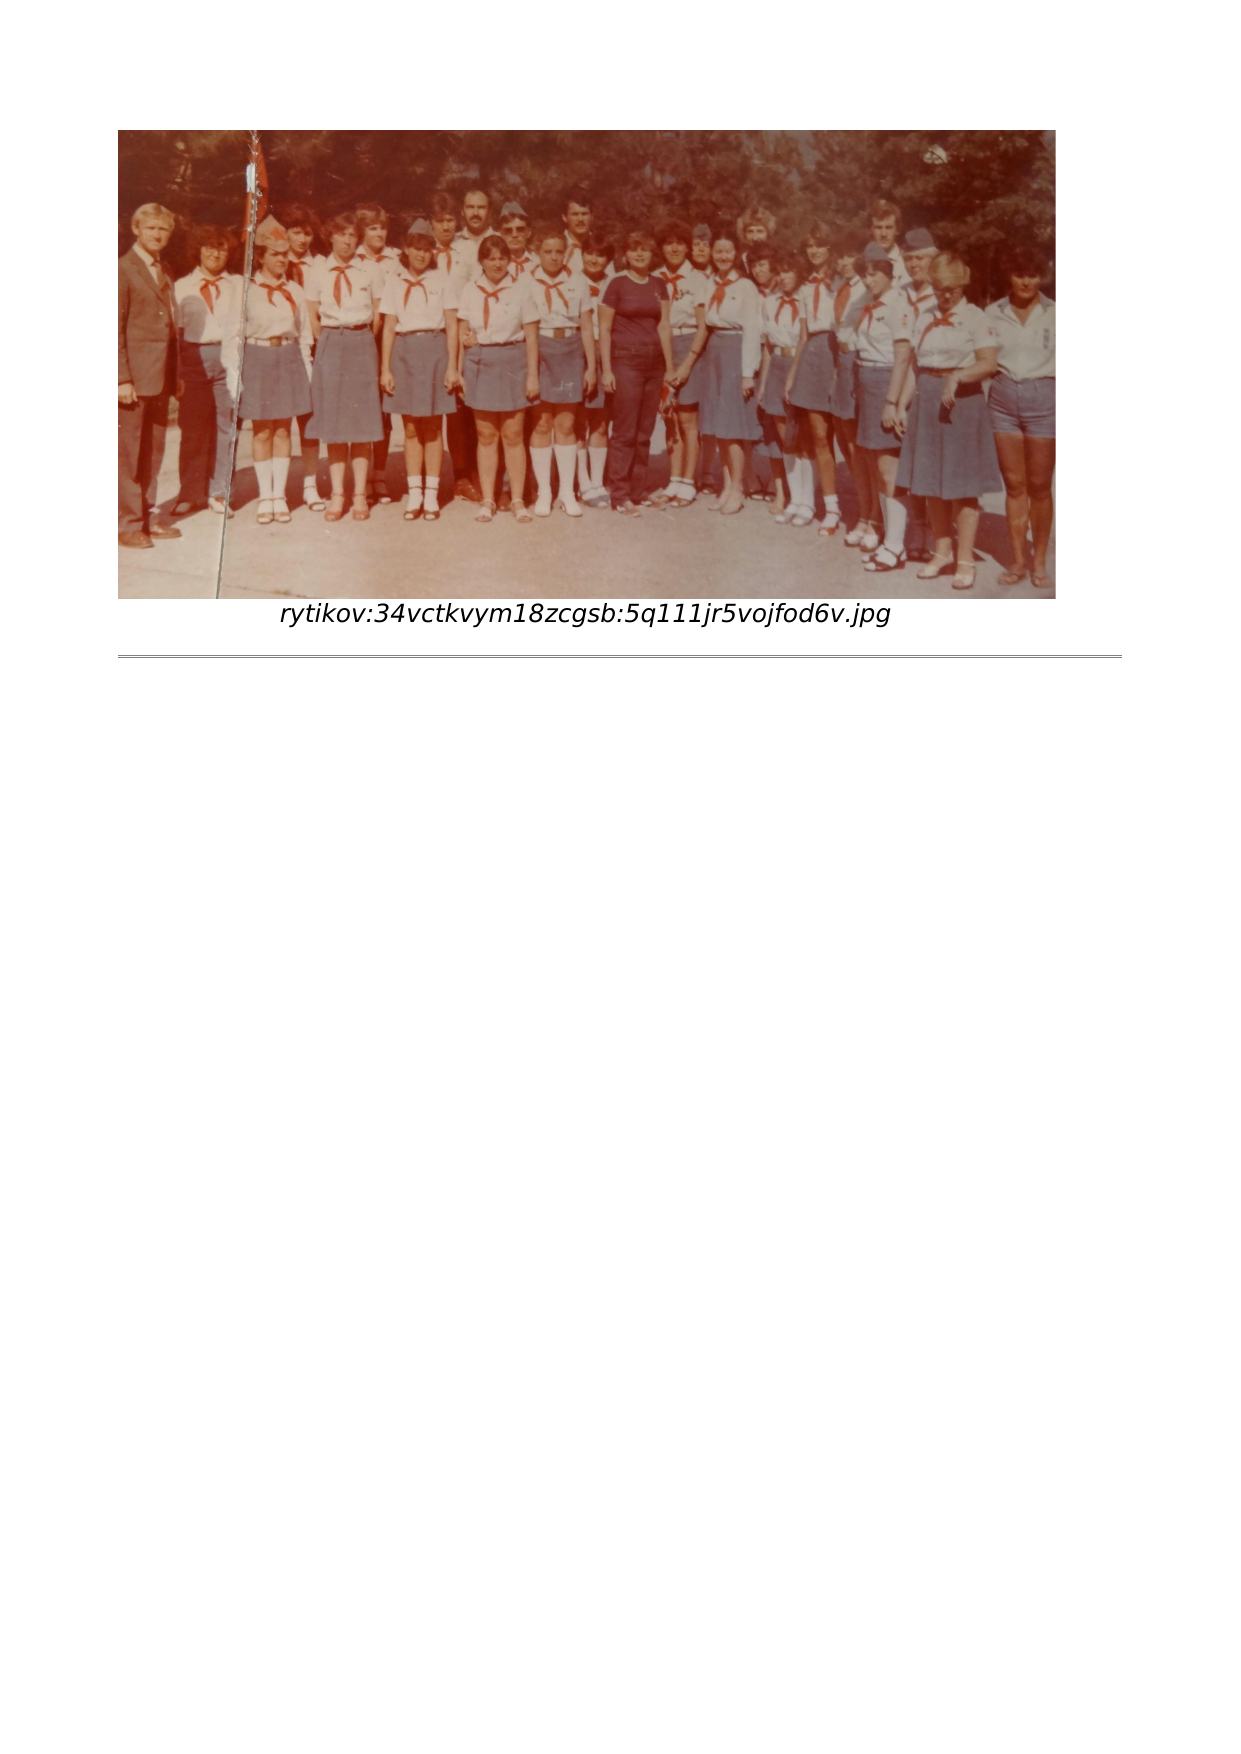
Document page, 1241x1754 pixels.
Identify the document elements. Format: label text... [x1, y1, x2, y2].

text rytikov:34vctkvym18zcgsb:5q111jr5vojfod6v.jpg [118, 599, 1056, 628]
picture [118, 130, 1056, 599]
